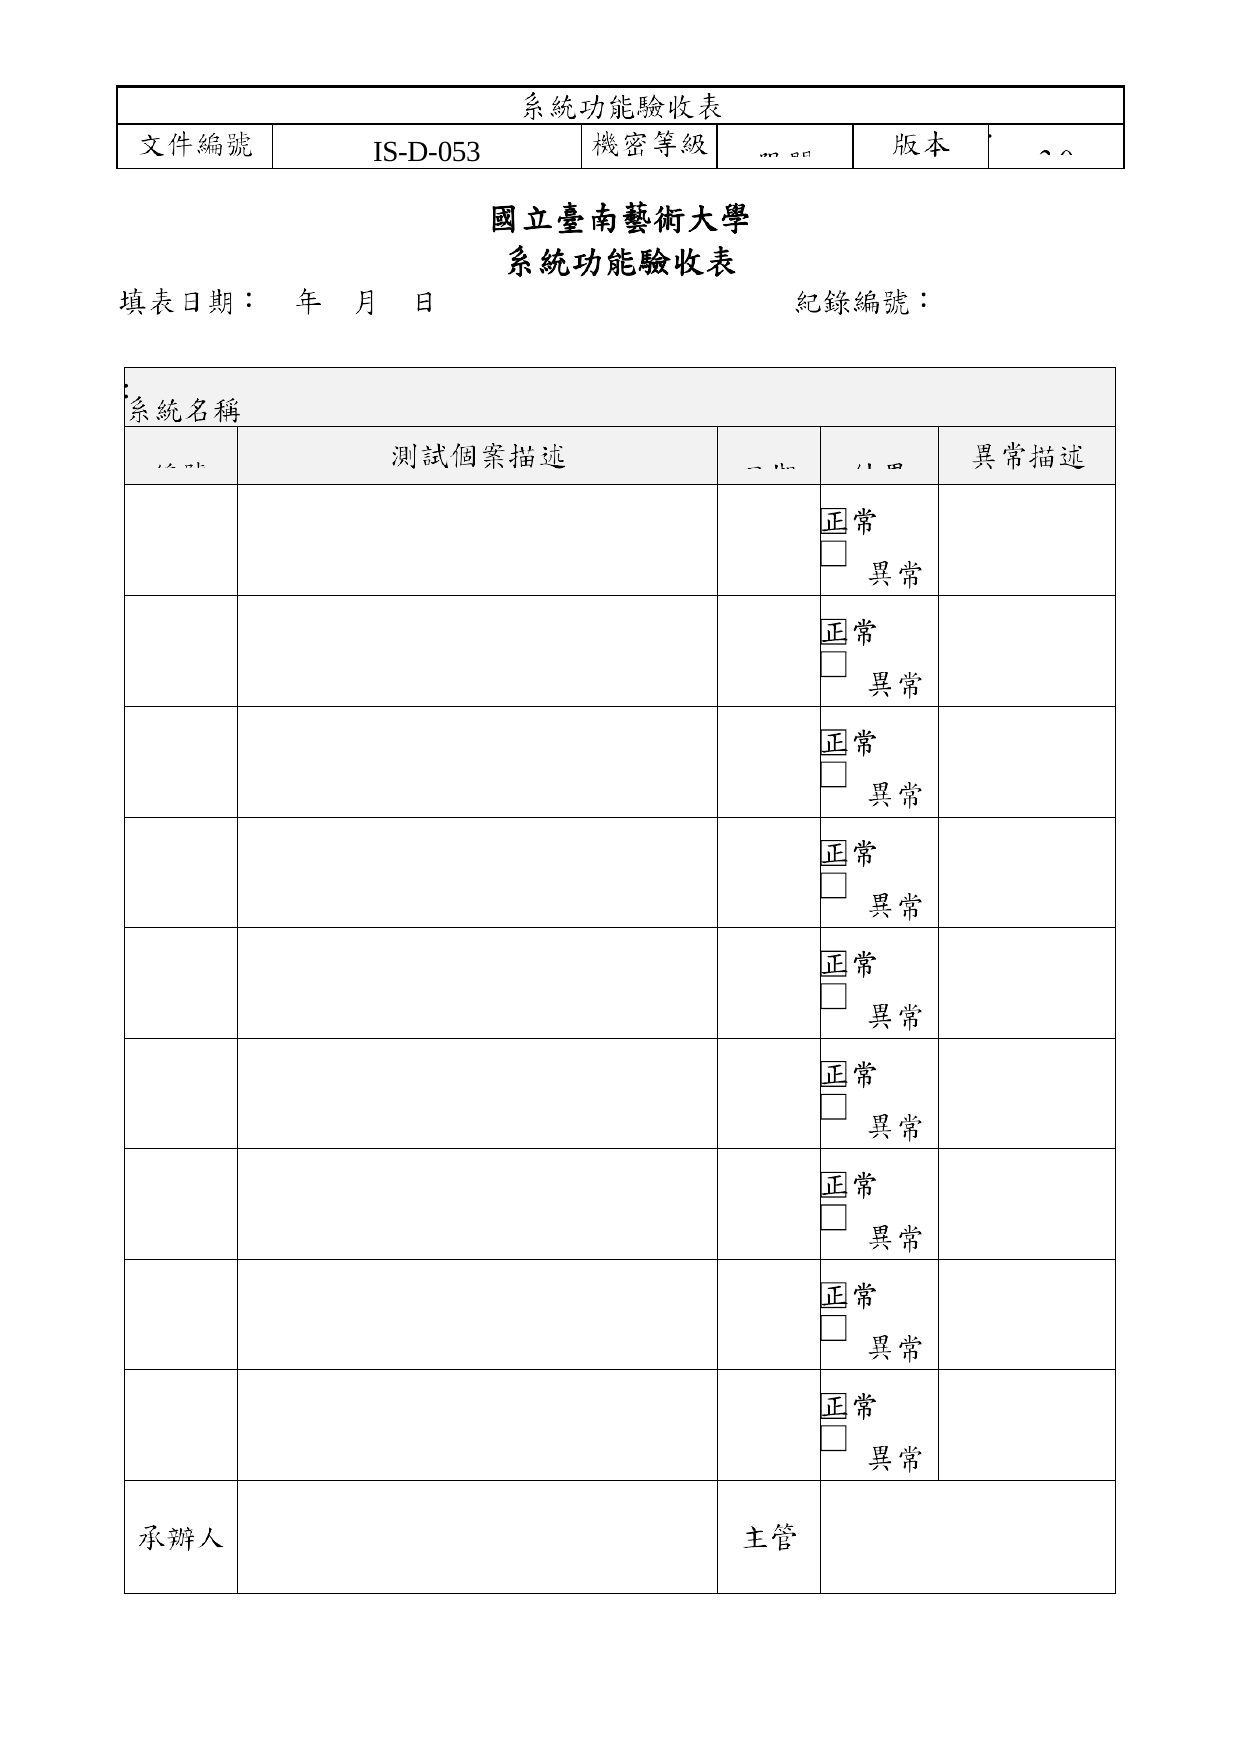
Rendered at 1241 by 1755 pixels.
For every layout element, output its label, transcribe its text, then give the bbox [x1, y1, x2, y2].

table_cell [238, 1370, 717, 1480]
table_cell [718, 818, 820, 927]
table_cell [718, 1039, 820, 1148]
table_cell [118, 125, 272, 168]
table_cell [125, 818, 237, 927]
table_cell [718, 596, 820, 706]
table_cell [718, 1260, 820, 1369]
table_cell [238, 818, 717, 927]
table_cell [718, 1149, 820, 1259]
table_cell [821, 485, 938, 595]
table_cell [939, 1149, 1115, 1259]
table_cell [939, 928, 1115, 1037]
table_cell [939, 818, 1115, 927]
table_cell [238, 928, 717, 1037]
table_cell [238, 1260, 717, 1369]
table_cell [821, 1481, 1115, 1593]
table_cell [822, 763, 845, 786]
table_cell [238, 1149, 717, 1259]
table_cell [821, 1260, 938, 1369]
table_cell [238, 707, 717, 816]
table_cell [821, 1039, 938, 1148]
table_cell [822, 1317, 845, 1339]
table_cell [125, 1260, 237, 1369]
table_cell [822, 1063, 845, 1082]
table_cell [821, 1149, 938, 1259]
table_cell [821, 818, 938, 927]
table_cell [939, 596, 1115, 706]
table_cell [822, 1206, 845, 1229]
table_cell [939, 1260, 1115, 1369]
table_cell [125, 427, 237, 484]
table_cell [125, 1481, 237, 1593]
table_cell [821, 427, 938, 484]
table_cell [822, 1095, 845, 1118]
table_cell [238, 596, 717, 706]
table_cell [582, 125, 716, 168]
table_cell [125, 485, 237, 595]
table_cell [718, 1481, 820, 1593]
table_cell [821, 1370, 938, 1480]
table_cell IS-D-053 [273, 125, 581, 168]
table_cell [821, 928, 938, 1037]
table_cell [125, 928, 237, 1037]
table_cell [822, 731, 845, 750]
table_cell [822, 542, 845, 565]
table_cell [238, 1481, 717, 1593]
table_cell [125, 1370, 237, 1480]
table_cell [822, 952, 845, 972]
table_cell [125, 596, 237, 706]
table_cell [718, 928, 820, 1037]
table_header [118, 88, 1123, 123]
table_cell [125, 707, 237, 816]
table_cell [125, 1039, 237, 1148]
table_cell [821, 596, 938, 706]
table_header [125, 368, 1115, 426]
table_cell [822, 653, 845, 675]
table_cell [238, 485, 717, 595]
table_cell [718, 125, 852, 168]
table_cell [822, 1173, 845, 1193]
table_cell [718, 485, 820, 595]
table_cell [821, 707, 938, 816]
table_cell [939, 707, 1115, 816]
table_cell [238, 1039, 717, 1148]
table_cell [939, 485, 1115, 595]
table_cell [125, 1149, 237, 1259]
table_cell [989, 125, 1123, 168]
table_cell [238, 427, 717, 484]
table_cell [822, 1395, 845, 1414]
table_cell [939, 1039, 1115, 1148]
table_cell [939, 1370, 1115, 1480]
table_cell [822, 620, 845, 640]
table_cell [718, 707, 820, 816]
table_cell [718, 427, 820, 484]
table_cell [854, 125, 988, 168]
table_cell [718, 1370, 820, 1480]
table_cell [822, 842, 845, 861]
table_cell [822, 1427, 845, 1449]
table_cell [822, 985, 845, 1007]
table_cell [939, 427, 1115, 484]
table_cell [822, 874, 845, 897]
table_cell [822, 1284, 845, 1303]
table_cell [822, 510, 845, 529]
